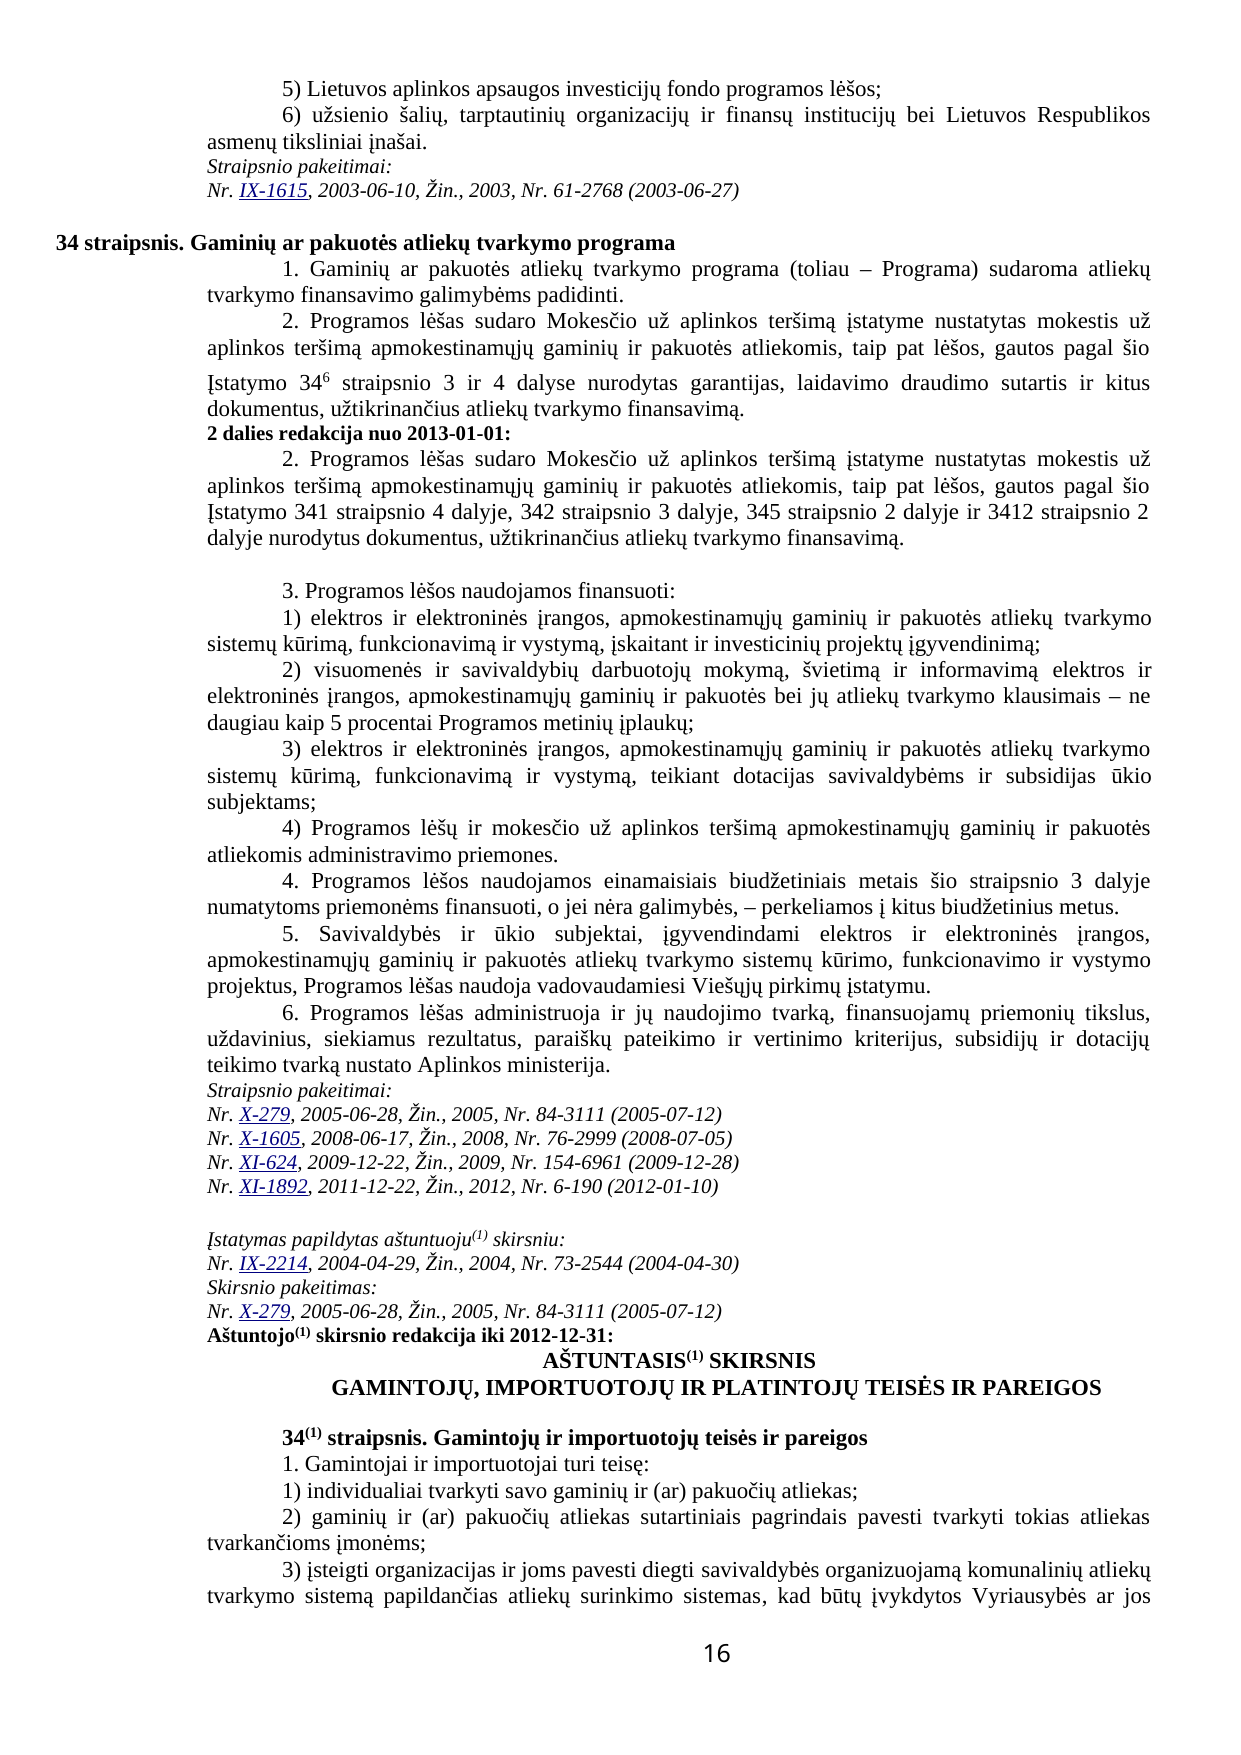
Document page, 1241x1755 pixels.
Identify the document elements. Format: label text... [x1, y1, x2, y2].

text 2) visuomenės ir savivaldybių darbuotojų mokymą, švietimą ir informavimą elektros ir elektroninės įrangos, apmokestinamųjų gaminių ir pakuotės bei jų atliekų tvarkymo klausimais – ne daugiau kaip 5 procentai Programos metinių įplaukų; [207, 656, 1152, 735]
text GAMINTOJŲ, IMPORTUOTOJŲ IR PLATINTOJŲ TEISĖS IR PAREIGOS [207, 1374, 1152, 1400]
text 2 dalies redakcija nuo 2013-01-01: [207, 421, 1152, 445]
text Nr. IX-2214, 2004-04-29, Žin., 2004, Nr. 73-2544 (2004-04-30) [207, 1251, 1152, 1275]
text Nr. X-279, 2005-06-28, Žin., 2005, Nr. 84-3111 (2005-07-12) [207, 1102, 1152, 1126]
text Nr. X-1605, 2008-06-17, Žin., 2008, Nr. 76-2999 (2008-07-05) [207, 1126, 1152, 1150]
text Nr. XI-624, 2009-12-22, Žin., 2009, Nr. 154-6961 (2009-12-28) [207, 1150, 1152, 1174]
text 1) elektros ir elektroninės įrangos, apmokestinamųjų gaminių ir pakuotės atliekų tvarkymo sistemų kūrimą, funkcionavimą ir vystymą, įskaitant ir investicinių projektų įgyvendinimą; [207, 603, 1152, 656]
text 4. Programos lėšos naudojamos einamaisiais biudžetiniais metais šio straipsnio 3 dalyje numatytoms priemonėms finansuoti, o jei nėra galimybės, – perkeliamos į kitus biudžetinius metus. [207, 867, 1152, 920]
text Įstatymas papildytas aštuntuoju(1) skirsniu: [207, 1227, 1152, 1251]
text Skirsnio pakeitimas: [207, 1275, 1152, 1299]
text 2. Programos lėšas sudaro Mokesčio už aplinkos teršimą įstatyme nustatytas mokestis už aplinkos teršimą apmokestinamųjų gaminių ir pakuotės atliekomis, taip pat lėšos, gautos pagal šio Įstatymo 341 straipsnio 4 dalyje, 342 straipsnio 3 dalyje, 345 straipsnio 2 dalyje ir 3412 straipsnio 2 dalyje nurodytus dokumentus, užtikrinančius atliekų tvarkymo finansavimą. [207, 445, 1152, 551]
text 1. Gamintojai ir importuotojai turi teisę: [207, 1450, 1152, 1477]
text Straipsnio pakeitimai: [207, 1078, 1152, 1102]
text 4) Programos lėšų ir mokesčio už aplinkos teršimą apmokestinamųjų gaminių ir pakuotės atliekomis administravimo priemones. [207, 814, 1152, 867]
text 2. Programos lėšas sudaro Mokesčio už aplinkos teršimą įstatyme nustatytas mokestis už aplinkos teršimą apmokestinamųjų gaminių ir pakuotės atliekomis, taip pat lėšos, gautos pagal šio Įstatymo 346 straipsnio 3 ir 4 dalyse nurodytas garantijas, laidavimo draudimo sutartis ir kitus dokumentus, užtikrinančius atliekų tvarkymo finansavimą. [207, 308, 1152, 421]
text Nr. XI-1892, 2011-12-22, Žin., 2012, Nr. 6-190 (2012-01-10) [207, 1174, 1152, 1198]
text 2) gaminių ir (ar) pakuočių atliekas sutartiniais pagrindais pavesti tvarkyti tokias atliekas tvarkančioms įmonėms; [207, 1503, 1152, 1556]
text 1. Gaminių ar pakuotės atliekų tvarkymo programa (toliau – Programa) sudaroma atliekų tvarkymo finansavimo galimybėms padidinti. [207, 255, 1152, 308]
subtitle 34(1) straipsnis. Gamintojų ir importuotojų teisės ir pareigos [207, 1424, 1152, 1450]
text 6) užsienio šalių, tarptautinių organizacijų ir finansų institucijų bei Lietuvos Respublikos asmenų tiksliniai įnašai. [207, 101, 1152, 154]
text AŠTUNTASIS(1) SKIRSNIS [205, 1347, 1152, 1374]
text 34 straipsnis. Gaminių ar pakuotės atliekų tvarkymo programa [56, 228, 1152, 255]
text Nr. IX-1615, 2003-06-10, Žin., 2003, Nr. 61-2768 (2003-06-27) [207, 178, 1152, 202]
text 5) Lietuvos aplinkos apsaugos investicijų fondo programos lėšos; [207, 75, 1152, 101]
text 3. Programos lėšos naudojamos finansuoti: [207, 577, 1152, 603]
text 5. Savivaldybės ir ūkio subjektai, įgyvendindami elektros ir elektroninės įrangos, apmokestinamųjų gaminių ir pakuotės atliekų tvarkymo sistemų kūrimo, funkcionavimo ir vystymo projektus, Programos lėšas naudoja vadovaudamiesi Viešųjų pirkimų įstatymu. [207, 920, 1152, 999]
text Straipsnio pakeitimai: [207, 154, 1152, 178]
text 3) įsteigti organizacijas ir joms pavesti diegti savivaldybės organizuojamą komunalinių atliekų tvarkymo sistemą papildančias atliekų surinkimo sistemas, kad būtų įvykdytos Vyriausybės ar jos [207, 1556, 1152, 1608]
text 3) elektros ir elektroninės įrangos, apmokestinamųjų gaminių ir pakuotės atliekų tvarkymo sistemų kūrimą, funkcionavimą ir vystymą, teikiant dotacijas savivaldybėms ir subsidijas ūkio subjektams; [207, 735, 1152, 814]
text 1) individualiai tvarkyti savo gaminių ir (ar) pakuočių atliekas; [207, 1477, 1152, 1503]
text Aštuntojo(1) skirsnio redakcija iki 2012-12-31: [207, 1323, 1152, 1347]
text Nr. X-279, 2005-06-28, Žin., 2005, Nr. 84-3111 (2005-07-12) [207, 1299, 1152, 1323]
text 6. Programos lėšas administruoja ir jų naudojimo tvarką, finansuojamų priemonių tikslus, uždavinius, siekiamus rezultatus, paraiškų pateikimo ir vertinimo kriterijus, subsidijų ir dotacijų teikimo tvarką nustato Aplinkos ministerija. [207, 999, 1152, 1078]
